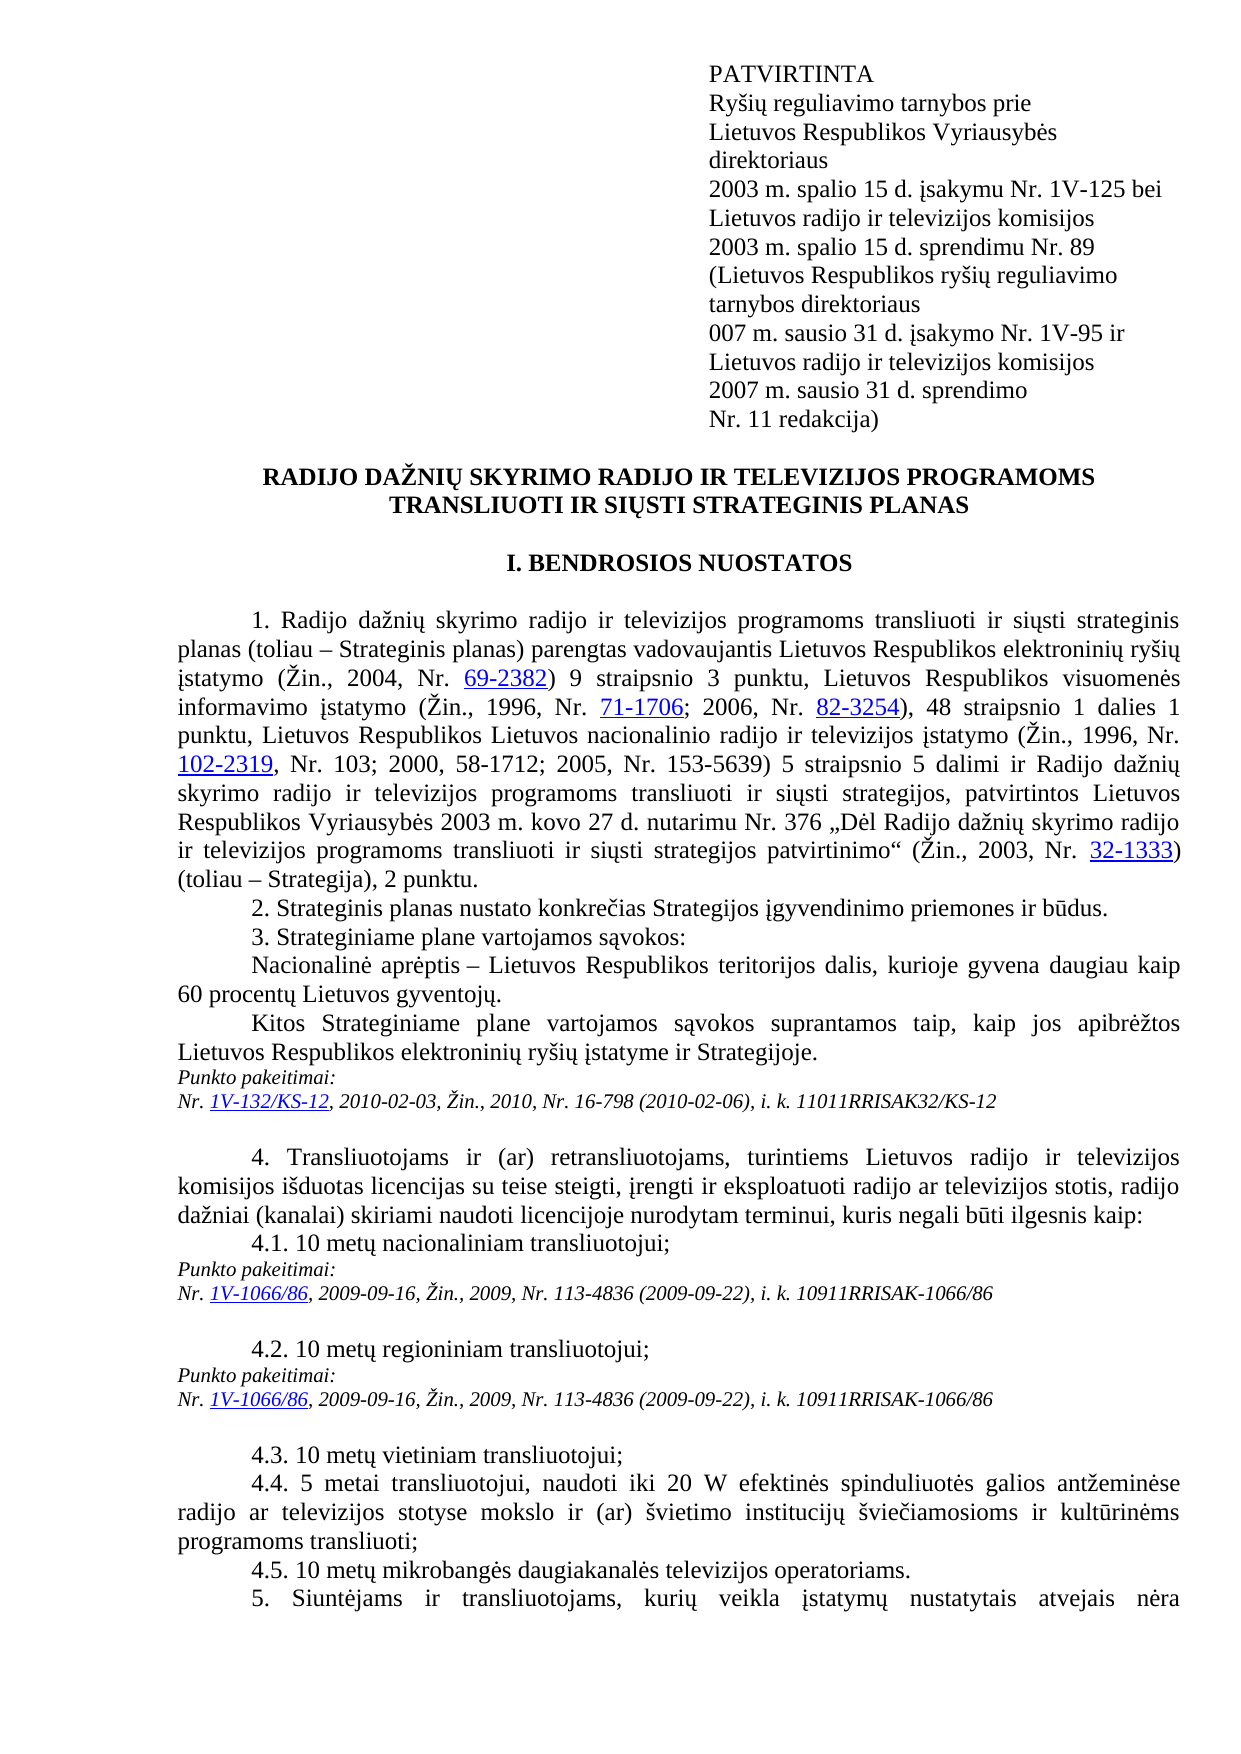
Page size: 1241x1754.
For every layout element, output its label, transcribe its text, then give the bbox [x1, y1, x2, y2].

text 4.5. 10 metų mikrobangės daugiakanalės televizijos operatoriams. [177, 1555, 1181, 1583]
text I. BENDROSIOS NUOSTATOS [177, 548, 1181, 577]
text 1. Radijo dažnių skyrimo radijo ir televizijos programoms transliuoti ir siųsti strateginis planas (toliau – Strateginis planas) parengtas vadovaujantis Lietuvos Respublikos elektroninių ryšių įstatymo (Žin., 2004, Nr. 69-2382) 9 straipsnio 3 punktu, Lietuvos Respublikos visuomenės informavimo įstatymo (Žin., 1996, Nr. 71-1706; 2006, Nr. 82-3254), 48 straipsnio 1 dalies 1 punktu, Lietuvos Respublikos Lietuvos nacionalinio radijo ir televizijos įstatymo (Žin., 1996, Nr. 102-2319, Nr. 103; 2000, 58-1712; 2005, Nr. 153-5639) 5 straipsnio 5 dalimi ir Radijo dažnių skyrimo radijo ir televizijos programoms transliuoti ir siųsti strategijos, patvirtintos Lietuvos Respublikos Vyriausybės 2003 m. kovo 27 d. nutarimu Nr. 376 „Dėl Radijo dažnių skyrimo radijo ir televizijos programoms transliuoti ir siųsti strategijos patvirtinimo“ (Žin., 2003, Nr. 32-1333) (toliau – Strategija), 2 punktu. [177, 605, 1181, 893]
text 4. Transliuotojams ir (ar) retransliuotojams, turintiems Lietuvos radijo ir televizijos komisijos išduotas licencijas su teise steigti, įrengti ir eksploatuoti radijo ar televizijos stotis, radijo dažniai (kanalai) skiriami naudoti licencijoje nurodytam terminui, kuris negali būti ilgesnis kaip: [177, 1142, 1181, 1228]
text Ryšių reguliavimo tarnybos prie [709, 88, 1181, 117]
text 4.1. 10 metų nacionaliniam transliuotojui; [177, 1228, 1181, 1257]
text Lietuvos Respublikos Vyriausybės [709, 117, 1181, 145]
text RADIJO DAŽNIŲ SKYRIMO RADIJO IR TELEVIZIJOS PROGRAMOMS TRANSLIUOTI IR SIŲSTI STRATEGINIS PLANAS [177, 462, 1181, 519]
text 4.3. 10 metų vietiniam transliuotojui; [177, 1440, 1181, 1468]
text 2003 m. spalio 15 d. įsakymu Nr. 1V-125 bei [709, 174, 1181, 203]
text Nr. 1V-1066/86, 2009-09-16, Žin., 2009, Nr. 113-4836 (2009-09-22), i. k. 10911RRISAK-1066/86 [177, 1387, 1181, 1411]
text 2007 m. sausio 31 d. sprendimo [709, 375, 1181, 404]
text 2003 m. spalio 15 d. sprendimu Nr. 89 [709, 232, 1181, 260]
text direktoriaus [709, 145, 1181, 174]
text PATVIRTINTA [709, 59, 1181, 88]
text Nr. 1V-132/KS-12, 2010-02-03, Žin., 2010, Nr. 16-798 (2010-02-06), i. k. 11011RRISAK32/KS-12 [177, 1089, 1181, 1113]
text 3. Strateginiame plane vartojamos sąvokos: [177, 922, 1181, 950]
text (Lietuvos Respublikos ryšių reguliavimo [709, 260, 1181, 289]
text Nacionalinė aprėptis – Lietuvos Respublikos teritorijos dalis, kurioje gyvena daugiau kaip 60 procentų Lietuvos gyventojų. [177, 950, 1181, 1008]
text Nr. 1V-1066/86, 2009-09-16, Žin., 2009, Nr. 113-4836 (2009-09-22), i. k. 10911RRISAK-1066/86 [177, 1281, 1181, 1305]
text Kitos Strateginiame plane vartojamos sąvokos suprantamos taip, kaip jos apibrėžtos Lietuvos Respublikos elektroninių ryšių įstatyme ir Strategijoje. [177, 1008, 1181, 1065]
text 5. Siuntėjams ir transliuotojams, kurių veikla įstatymų nustatytais atvejais nėra [177, 1583, 1181, 1612]
text Punkto pakeitimai: [177, 1257, 1181, 1281]
text Punkto pakeitimai: [177, 1065, 1181, 1089]
text Punkto pakeitimai: [177, 1363, 1181, 1387]
text 4.2. 10 metų regioniniam transliuotojui; [177, 1334, 1181, 1363]
text tarnybos direktoriaus [709, 289, 1181, 318]
text 007 m. sausio 31 d. įsakymo Nr. 1V-95 ir [709, 318, 1181, 347]
text 4.4. 5 metai transliuotojui, naudoti iki 20 W efektinės spinduliuotės galios antžeminėse radijo ar televizijos stotyse mokslo ir (ar) švietimo institucijų šviečiamosioms ir kultūrinėms programoms transliuoti; [177, 1468, 1181, 1555]
text Lietuvos radijo ir televizijos komisijos [709, 203, 1181, 232]
text 2. Strateginis planas nustato konkrečias Strategijos įgyvendinimo priemones ir būdus. [177, 893, 1181, 922]
text Nr. 11 redakcija) [709, 404, 1181, 433]
text Lietuvos radijo ir televizijos komisijos [709, 347, 1181, 375]
